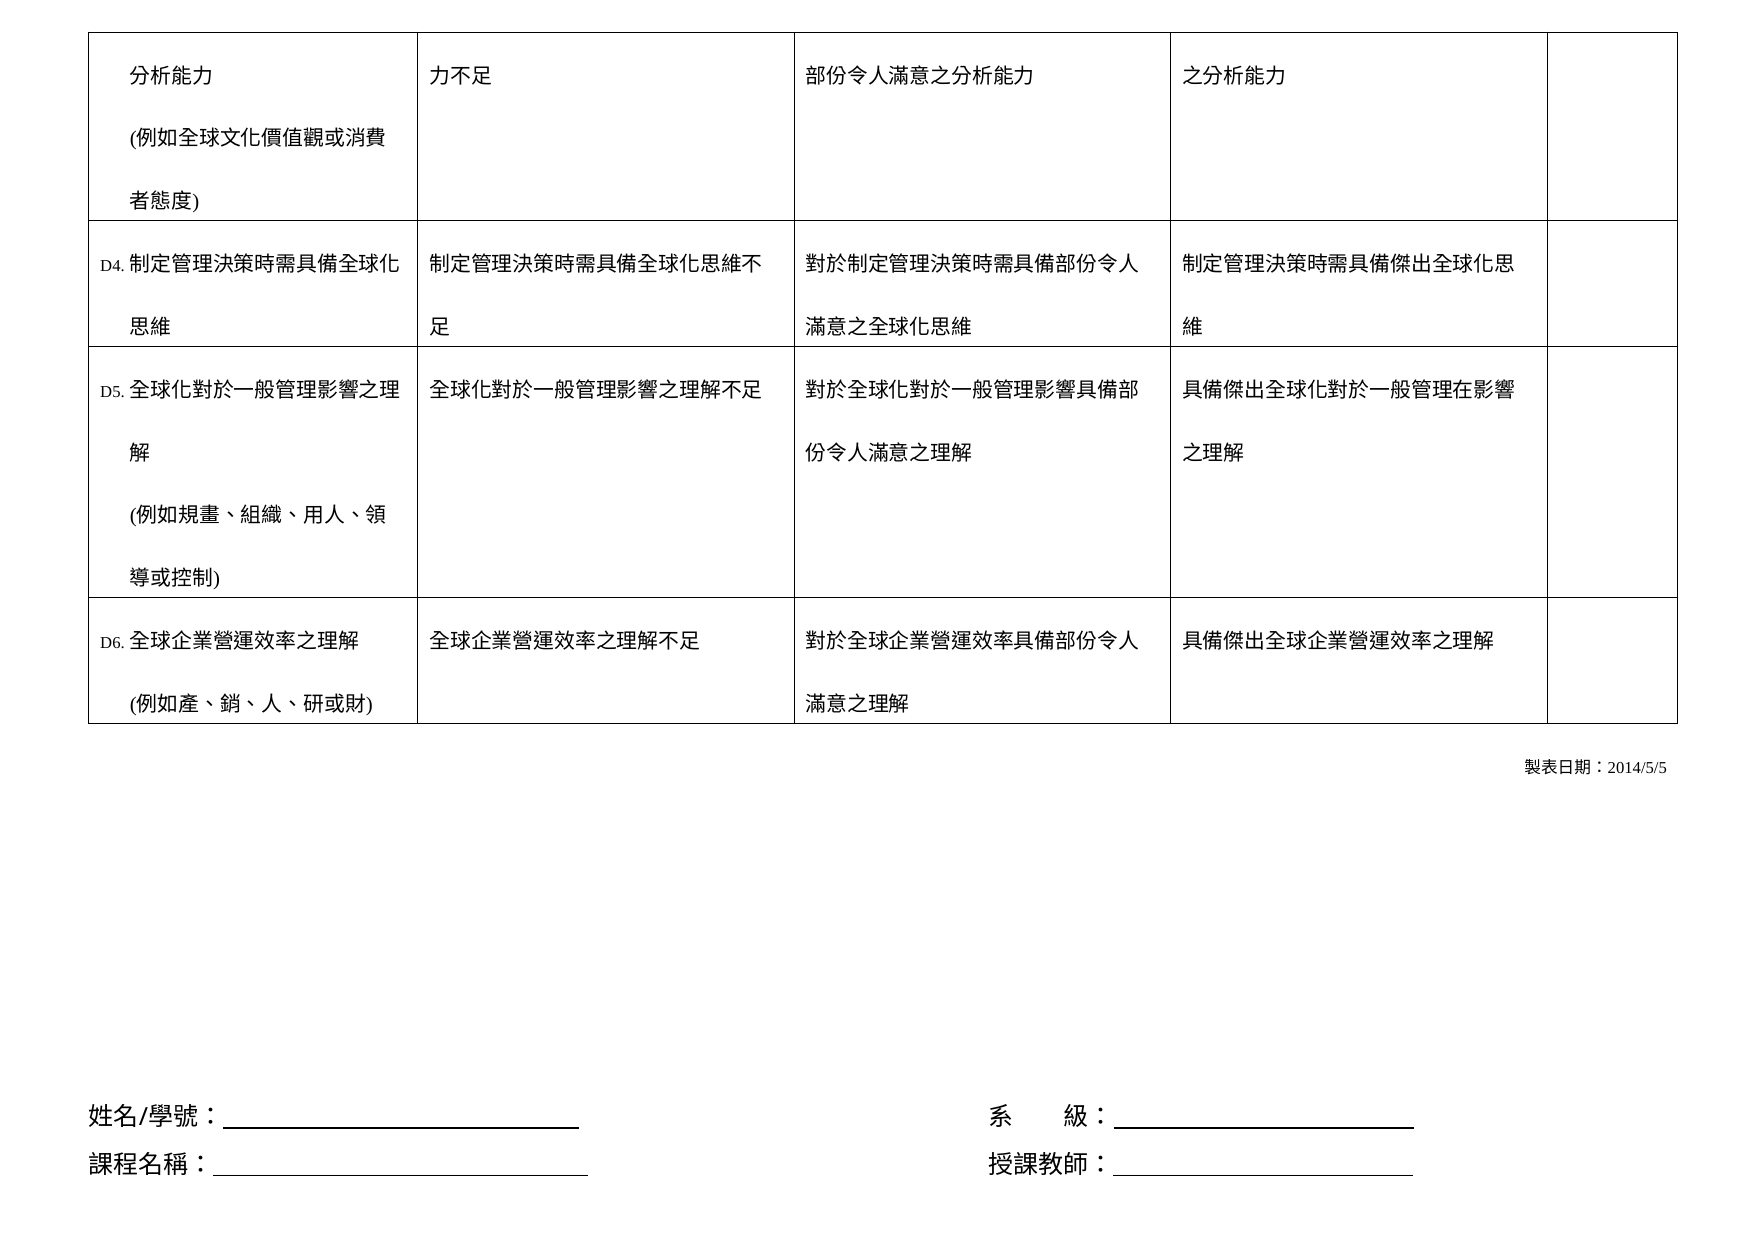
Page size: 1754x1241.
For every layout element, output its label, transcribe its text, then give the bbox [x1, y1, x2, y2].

table_cell 對於全球化對於一般管理影響具備部份令人滿意之理解 [795, 347, 1170, 597]
table_cell 製表日期：2014/5/5 [1178, 724, 1678, 787]
table_cell 全球企業營運效率之理解 (例如產、銷、人、研或財) [89, 598, 417, 723]
table_cell [410, 724, 809, 787]
table_cell 具備傑出全球化對於一般管理在影響之理解 [1171, 347, 1547, 597]
table_cell 制定管理決策時需具備傑出全球化思維 [1171, 221, 1547, 346]
table_cell 具備傑出全球企業營運效率之理解 [1171, 598, 1547, 723]
table_cell 全球化對於一般管理影響之理解 (例如規畫、組織、用人、領導或控制) [89, 347, 417, 597]
table_cell 之分析能力 [1171, 33, 1547, 220]
table_cell [809, 724, 1178, 787]
table_cell [1548, 347, 1677, 597]
table_cell 對於制定管理決策時需具備部份令人滿意之全球化思維 [795, 221, 1170, 346]
table_cell 力不足 [418, 33, 794, 220]
table_cell [1548, 598, 1677, 723]
table_cell 對於全球企業營運效率具備部份令人滿意之理解 [795, 598, 1170, 723]
table_cell 制定管理決策時需具備全球化思維 [89, 221, 417, 346]
table_cell [1548, 221, 1677, 346]
table_cell 部份令人滿意之分析能力 [795, 33, 1170, 220]
table_cell 全球企業營運效率之理解不足 [418, 598, 794, 723]
table_cell 全球化對於一般管理影響之理解不足 [418, 347, 794, 597]
table_cell 制定管理決策時需具備全球化思維不足 [418, 221, 794, 346]
table_cell [89, 724, 410, 787]
table_cell 分析能力 (例如全球文化價值觀或消費者態度) [89, 33, 417, 220]
table_cell [1548, 33, 1677, 220]
